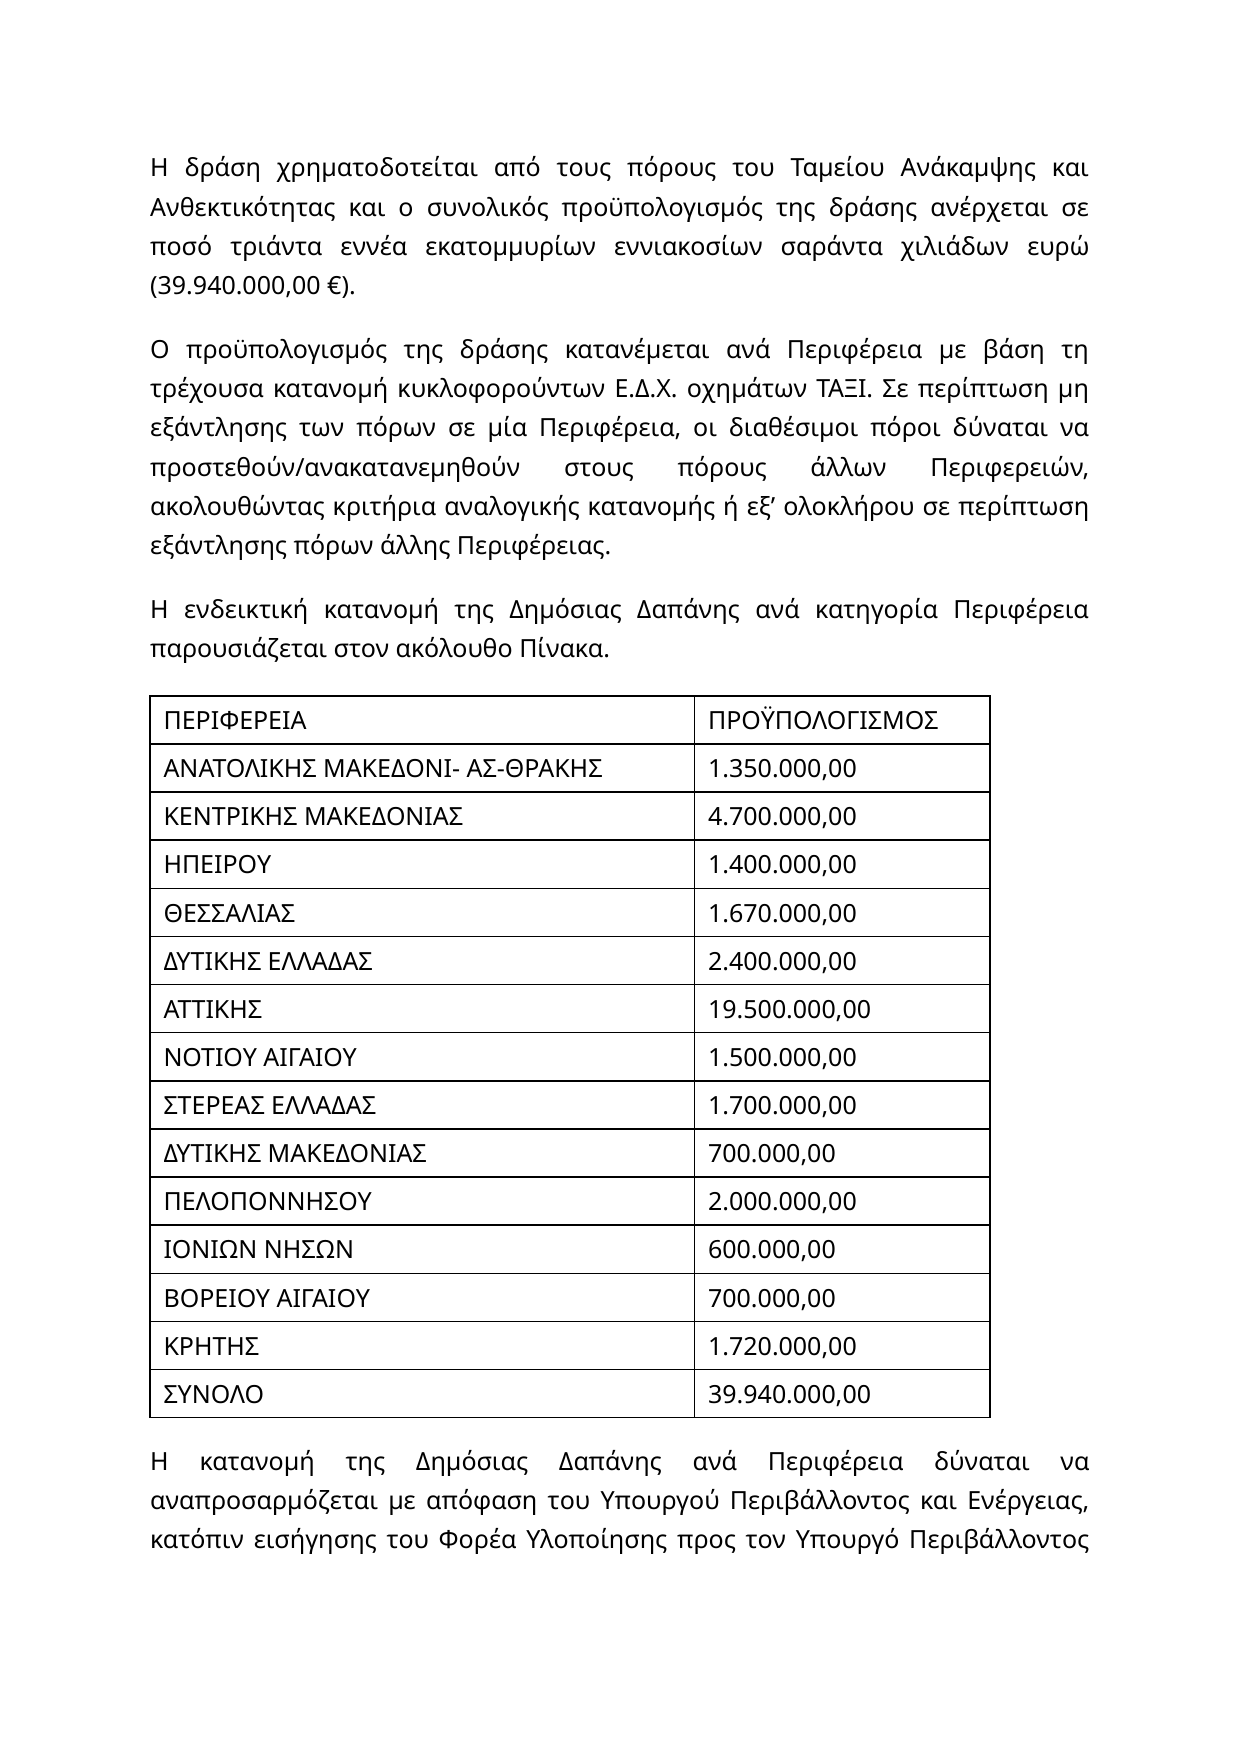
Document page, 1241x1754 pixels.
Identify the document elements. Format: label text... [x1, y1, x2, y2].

table_cell ΣΥΝΟΛΟ [151, 1370, 694, 1417]
table_cell ΑΤΤΙΚΗΣ [151, 985, 694, 1032]
table_cell 2.000.000,00 [695, 1178, 989, 1224]
table_cell ΔΥΤΙΚΗΣ ΕΛΛΑΔΑΣ [151, 937, 694, 984]
table_header ΠΕΡΙΦΕΡΕΙΑ [151, 697, 694, 743]
table_cell ΣΤΕΡΕΑΣ ΕΛΛΑΔΑΣ [151, 1082, 694, 1128]
table_cell ΑΝΑΤΟΛΙΚΗΣ ΜΑΚΕΔΟΝΙ- ΑΣ-ΘΡΑΚΗΣ [151, 745, 694, 791]
table_cell ΙΟΝΙΩΝ ΝΗΣΩΝ [151, 1226, 694, 1272]
table_cell 1.350.000,00 [695, 745, 989, 791]
table_cell ΘΕΣΣΑΛΙΑΣ [151, 889, 694, 936]
table_cell ΒΟΡΕΙΟΥ ΑΙΓΑΙΟΥ [151, 1274, 694, 1321]
table_cell 1.400.000,00 [695, 841, 989, 887]
text H δράση χρηματοδοτείται από τους πόρους του Ταμείου Ανάκαμψης και Ανθεκτικότητας και ο συνολικός προϋπολογισμός της δράσης ανέρχεται σε ποσό τριάντα εννέα εκατομμυρίων εννιακοσίων σαράντα χιλιάδων ευρώ (39.940.000,00 €). [150, 150, 1090, 302]
table_cell 1.720.000,00 [695, 1322, 989, 1369]
table_cell ΚΡΗΤΗΣ [151, 1322, 694, 1369]
table_cell 4.700.000,00 [695, 793, 989, 839]
table_cell 700.000,00 [695, 1130, 989, 1176]
table_cell ΔΥΤΙΚΗΣ ΜΑΚΕΔΟΝΙΑΣ [151, 1130, 694, 1176]
text O προϋπολογισμός της δράσης κατανέμεται ανά Περιφέρεια με βάση τη τρέχουσα κατανομή κυκλοφορούντων Ε.Δ.Χ. οχημάτων ΤΑΞΙ. Σε περίπτωση μη εξάντλησης των πόρων σε μία Περιφέρεια, οι διαθέσιμοι πόροι δύναται να προστεθούν/ανακατανεμηθούν στους πόρους άλλων Περιφερειών, ακολουθώντας κριτήρια αναλογικής κατανομής ή εξ’ ολοκλήρου σε περίπτωση εξάντλησης πόρων άλλης Περιφέρειας. [150, 332, 1090, 562]
table_cell 600.000,00 [695, 1226, 989, 1272]
table_cell 2.400.000,00 [695, 937, 989, 984]
table_cell 1.700.000,00 [695, 1082, 989, 1128]
table_cell ΗΠΕΙΡΟΥ [151, 841, 694, 887]
table_cell 1.500.000,00 [695, 1033, 989, 1080]
text Η ενδεικτική κατανομή της Δημόσιας Δαπάνης ανά κατηγορία Περιφέρεια παρουσιάζεται στον ακόλουθο Πίνακα. [150, 592, 1090, 665]
table_header ΠΡΟΫΠΟΛΟΓΙΣΜΟΣ [695, 697, 989, 743]
table_cell ΝΟΤΙΟΥ ΑΙΓΑΙΟΥ [151, 1033, 694, 1080]
table_cell 1.670.000,00 [695, 889, 989, 936]
table_cell 19.500.000,00 [695, 985, 989, 1032]
text Η κατανομή της Δημόσιας Δαπάνης ανά Περιφέρεια δύναται να αναπροσαρμόζεται με απόφαση του Υπουργού Περιβάλλοντος και Ενέργειας, κατόπιν εισήγησης του Φορέα Υλοποίησης προς τον Υπουργό Περιβάλλοντος [150, 1443, 1090, 1556]
table_cell ΠΕΛΟΠΟΝΝΗΣΟΥ [151, 1178, 694, 1224]
table_cell ΚΕΝΤΡΙΚΗΣ ΜΑΚΕΔΟΝΙΑΣ [151, 793, 694, 839]
table_cell 39.940.000,00 [695, 1370, 989, 1417]
table_cell 700.000,00 [695, 1274, 989, 1321]
